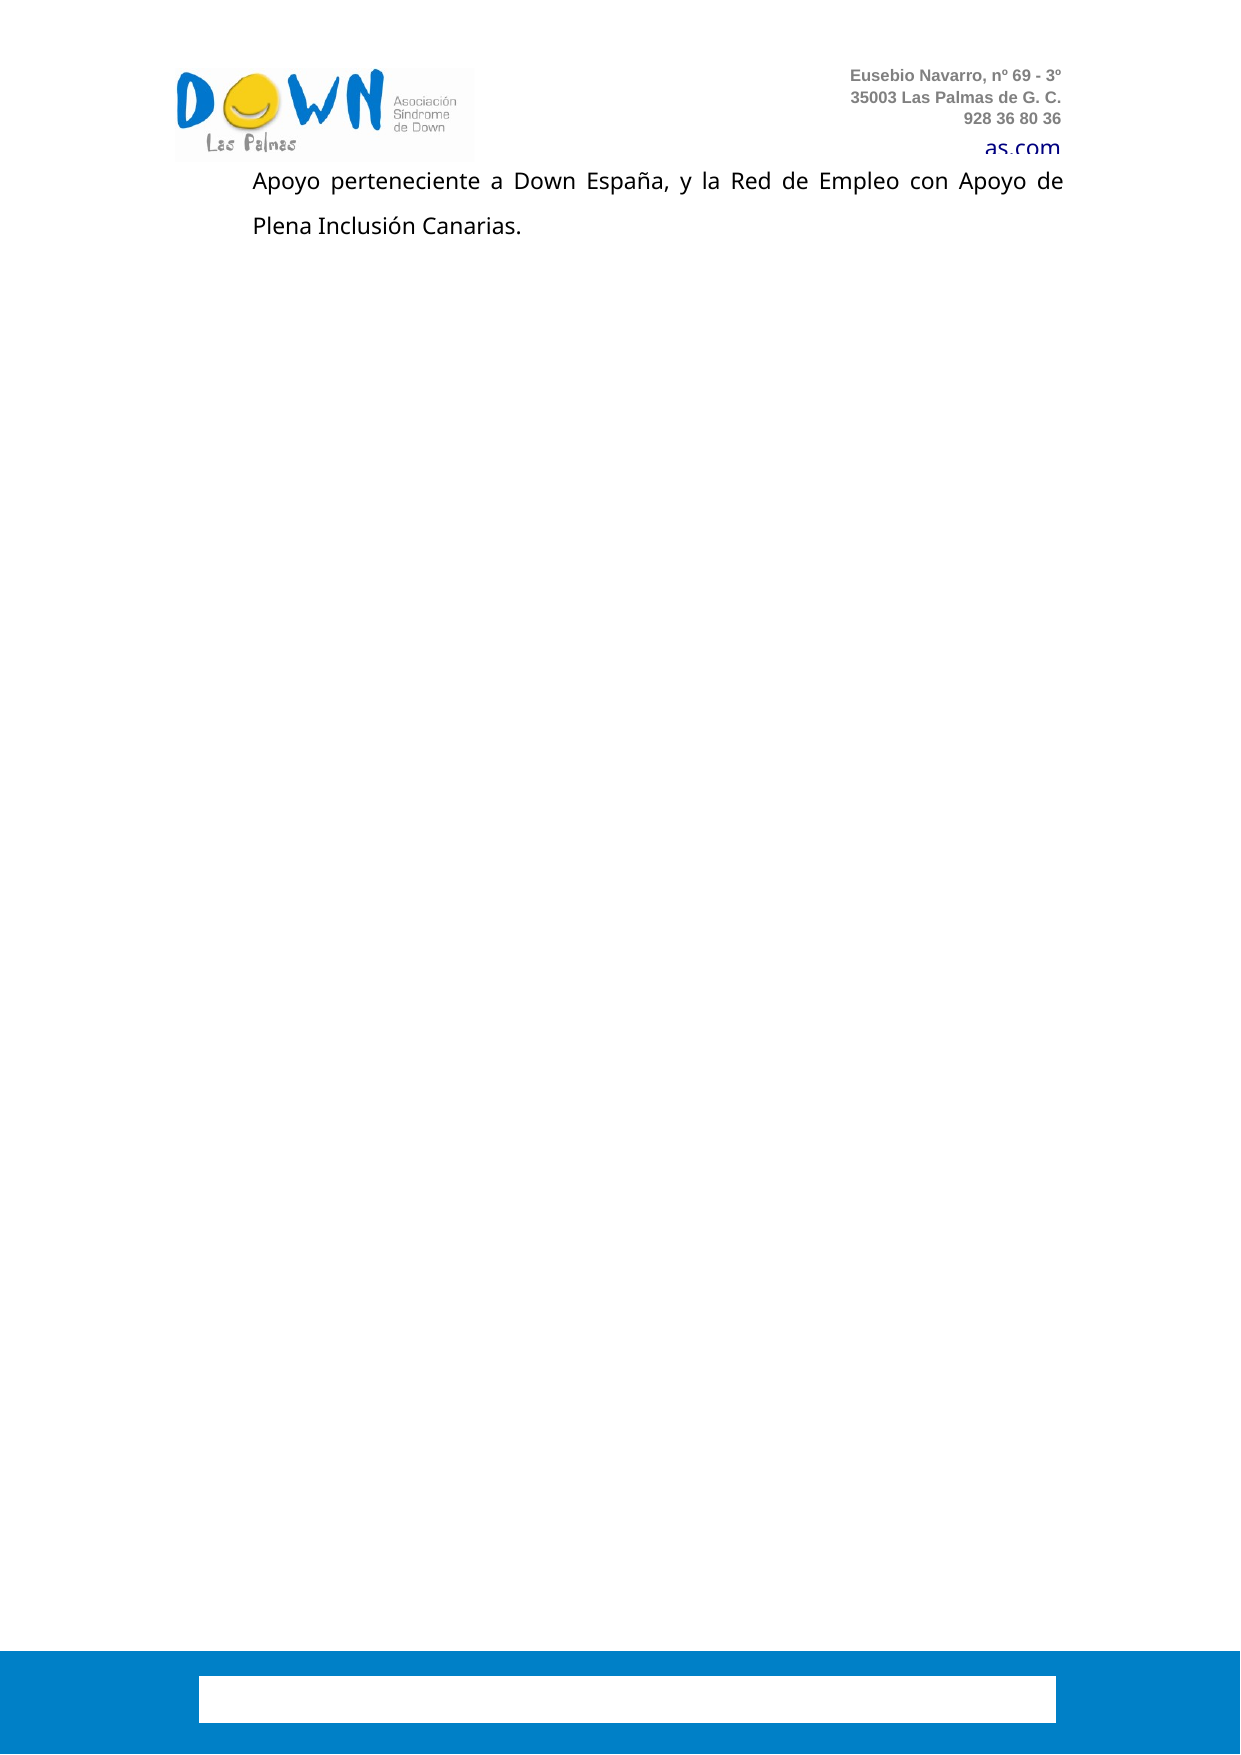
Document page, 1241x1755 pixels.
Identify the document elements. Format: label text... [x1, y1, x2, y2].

list Apoyo perteneciente a Down España, y la Red de Empleo con Apoyo de Plena Inclusión Canarias. [252, 164, 1064, 241]
